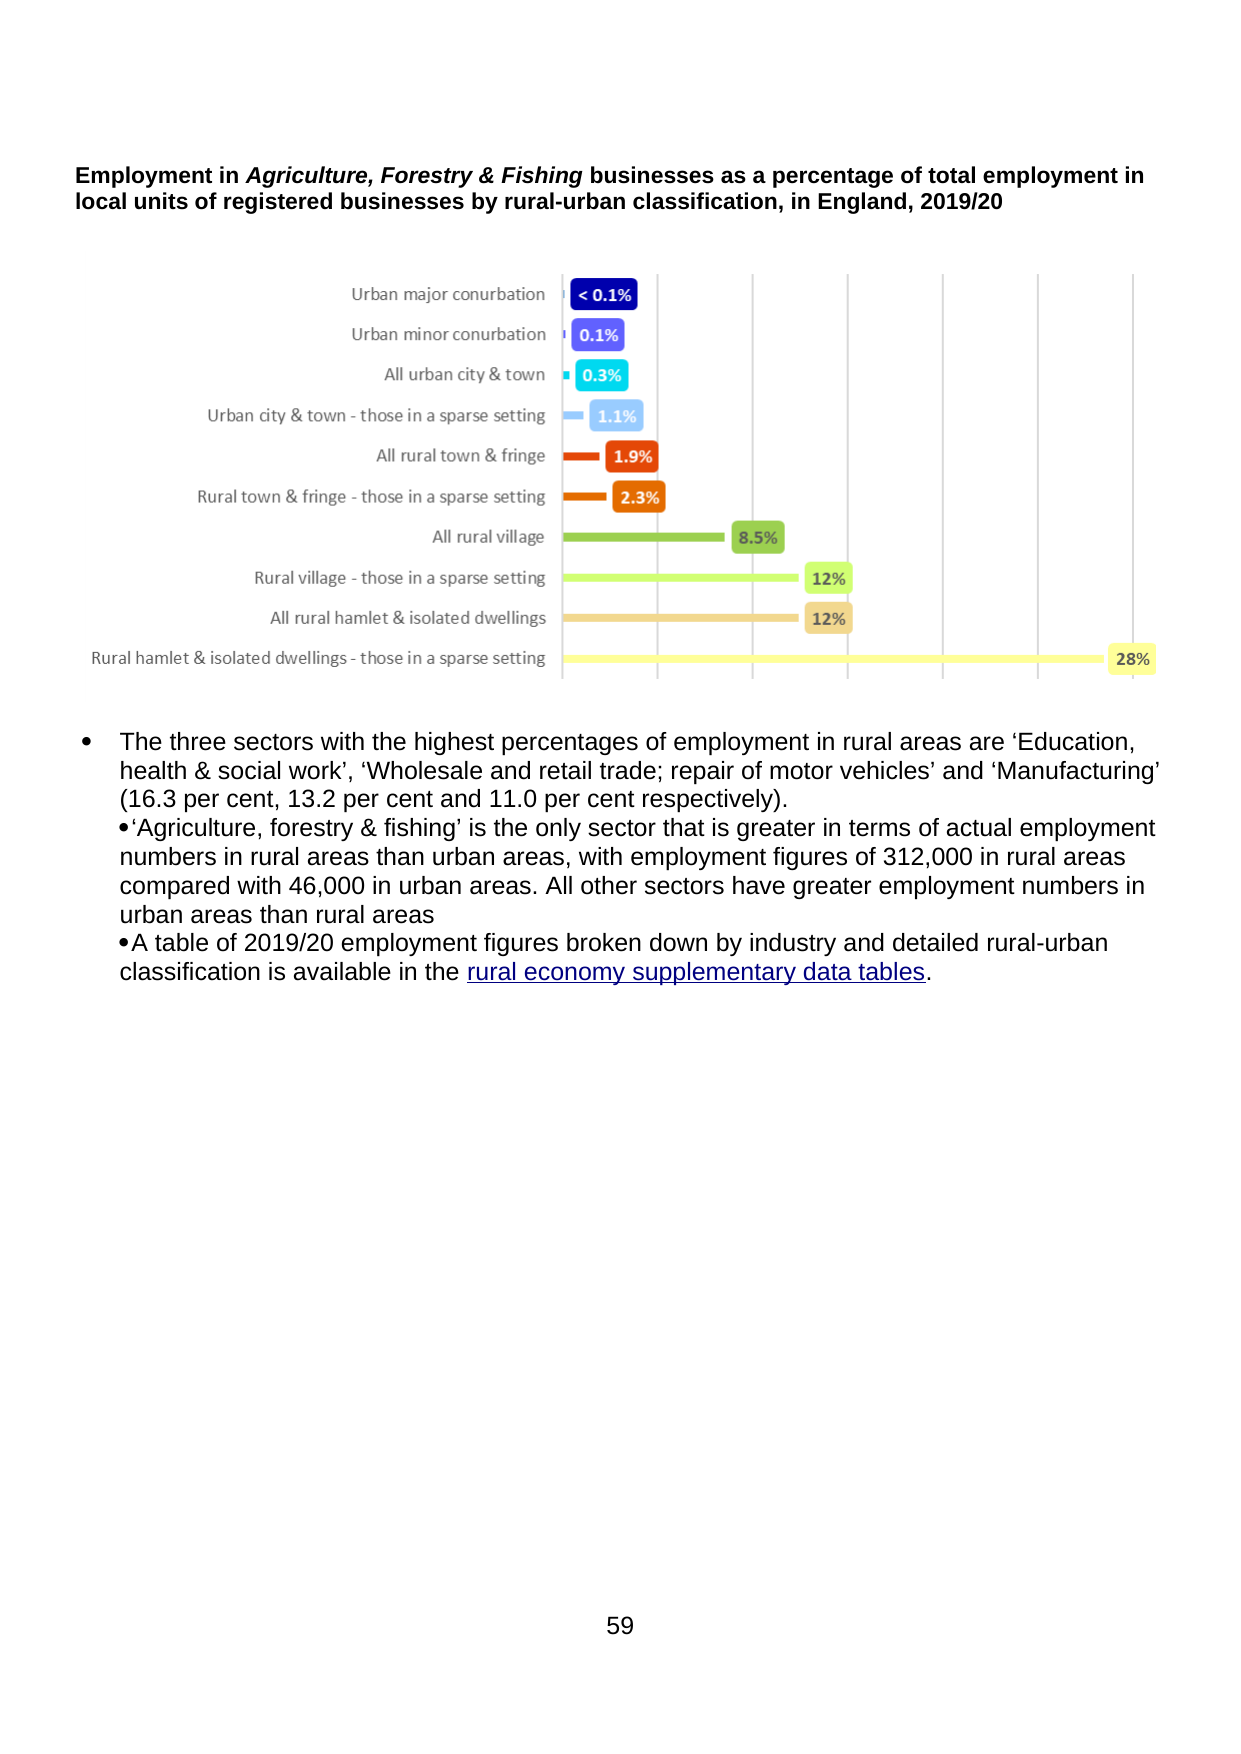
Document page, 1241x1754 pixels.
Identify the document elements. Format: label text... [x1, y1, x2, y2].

list A table of 2019/20 employment figures broken down by industry and detailed rural-urban classification is available in the rural economy supplementary data tables. [119, 928, 1165, 986]
list The three sectors with the highest percentages of employment in rural areas are ‘Education, health & social work’, ‘Wholesale and retail trade; repair of motor vehicles’ and ‘Manufacturing’ (16.3 per cent, 13.2 per cent and 11.0 per cent respectively). [82, 727, 1165, 813]
list ‘Agriculture, forestry & fishing’ is the only sector that is greater in terms of actual employment numbers in rural areas than urban areas, with employment figures of 312,000 in rural areas compared with 46,000 in urban areas. All other sectors have greater employment numbers in urban areas than rural areas [119, 813, 1165, 928]
text Employment in Agriculture, Forestry & Fishing businesses as a percentage of total employment in local units of registered businesses by rural-urban classification, in England, 2019/20 [75, 162, 1165, 214]
